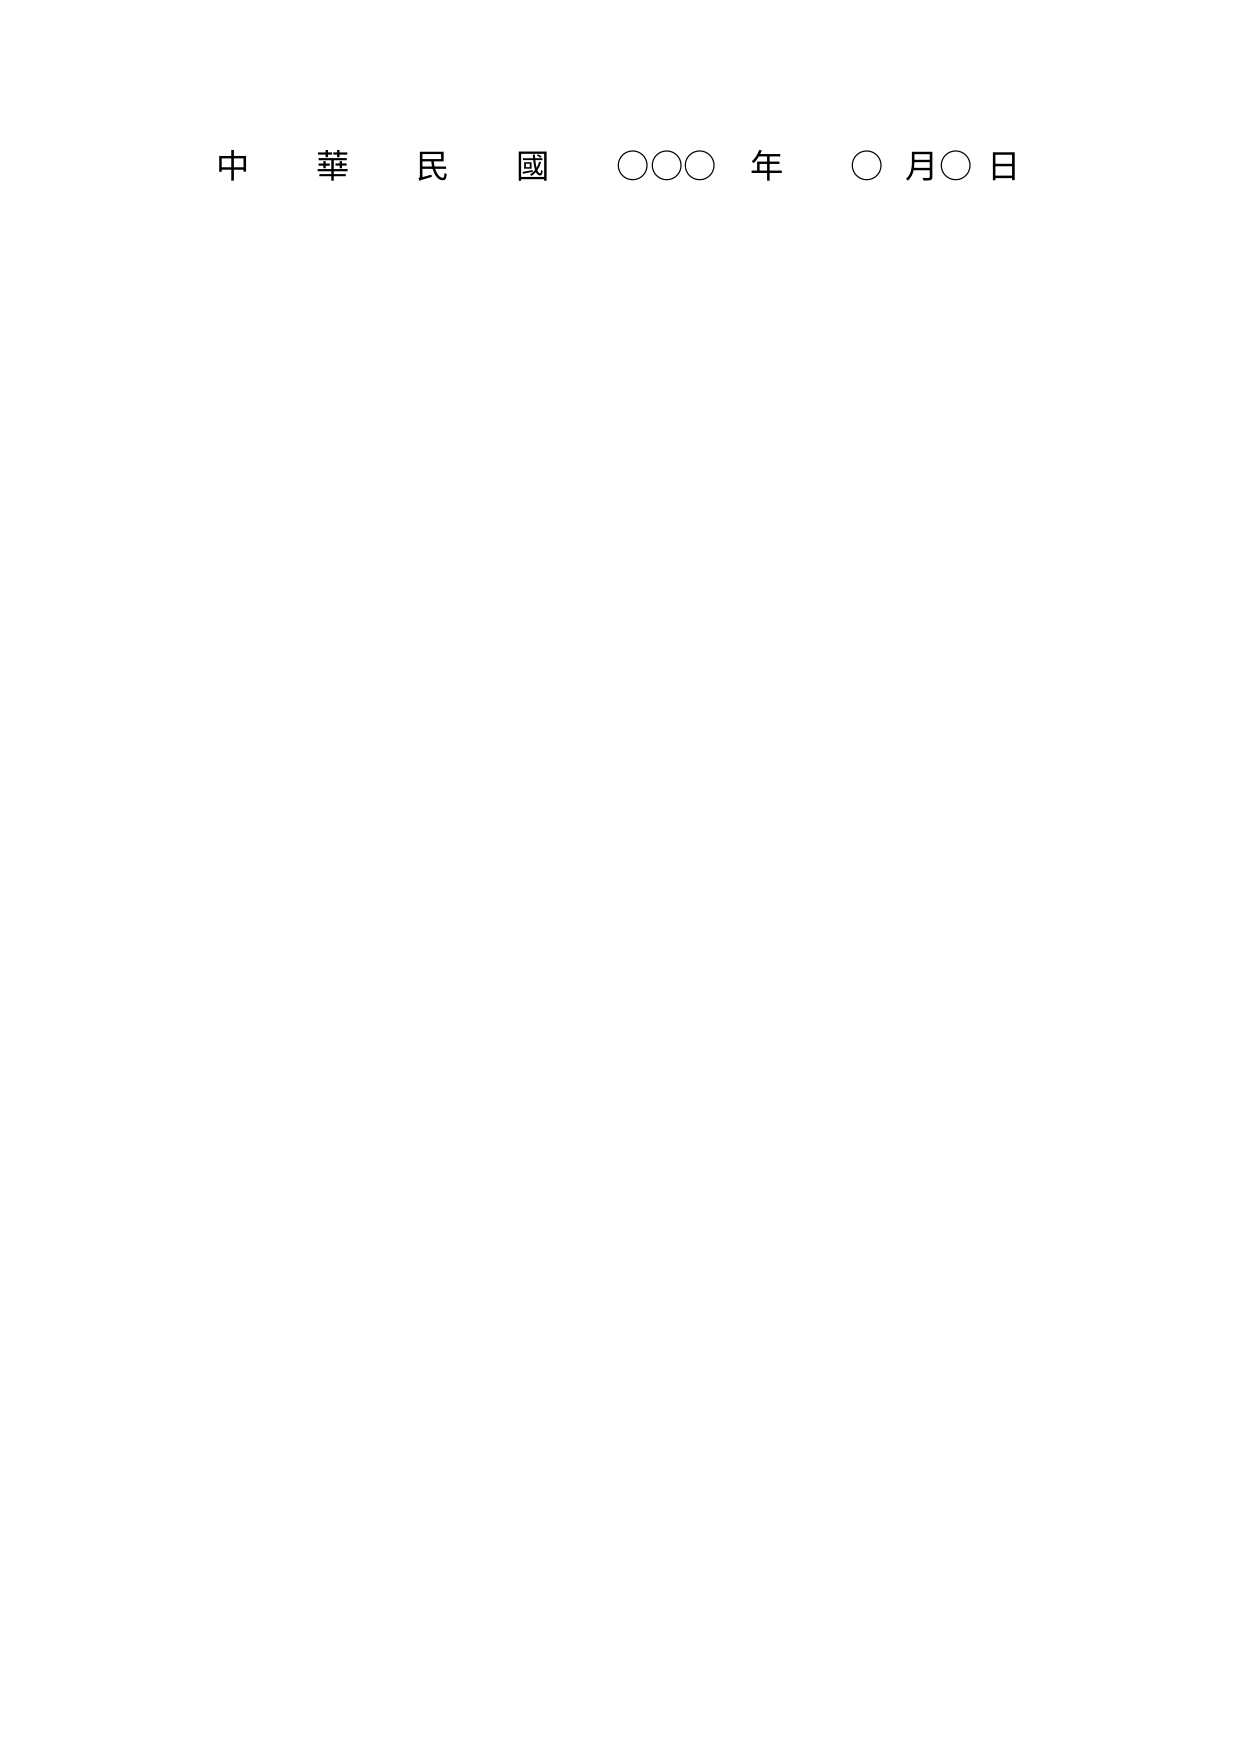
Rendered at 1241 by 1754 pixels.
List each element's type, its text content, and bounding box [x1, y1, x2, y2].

text 中 華 民 國 ○○○ 年 ○ 月○ 日 [112, 127, 1125, 202]
